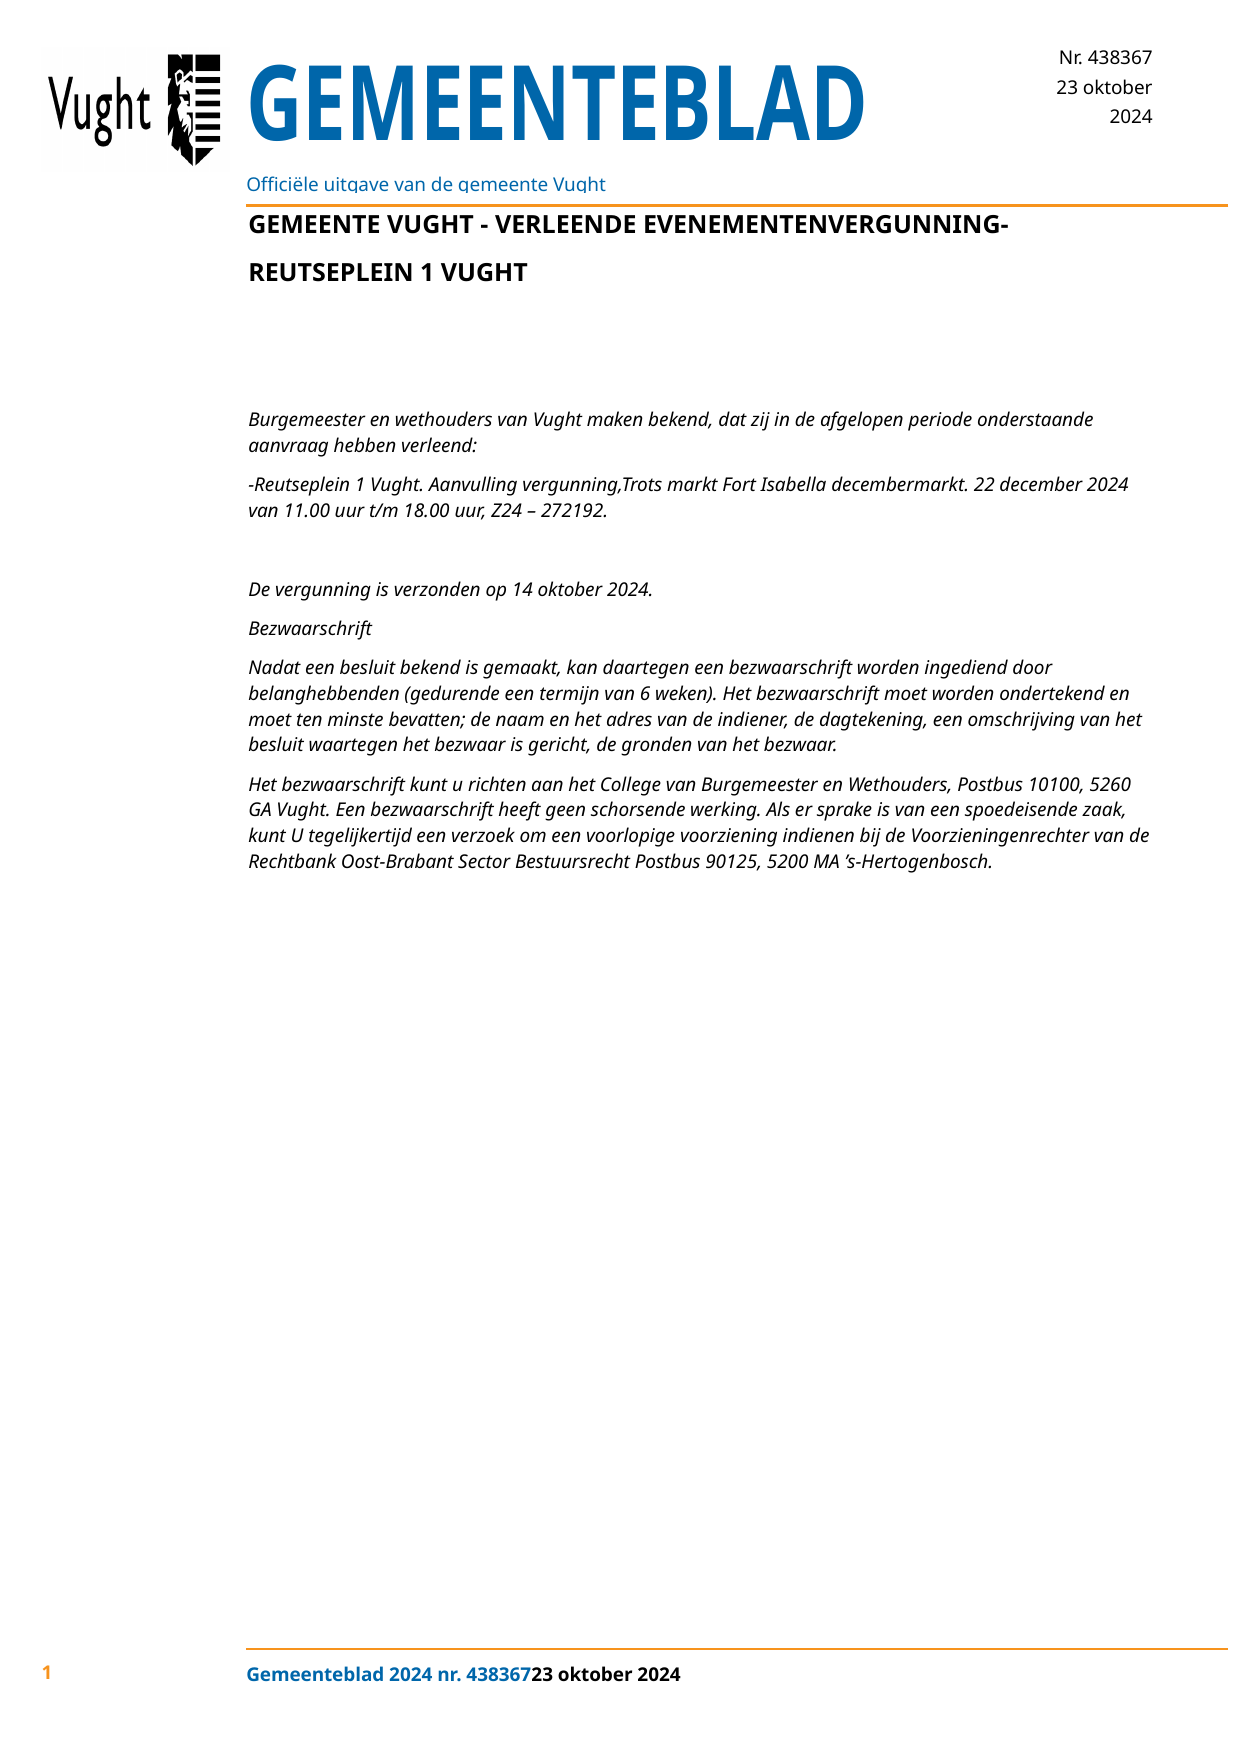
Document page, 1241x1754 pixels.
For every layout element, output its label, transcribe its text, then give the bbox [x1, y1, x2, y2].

text GEMEENTE VUGHT - VERLEENDE EVENEMENTENVERGUNNING- REUTSEPLEIN 1 VUGHT [248, 207, 1152, 288]
text De vergunning is verzonden op 14 oktober 2024. [248, 576, 1152, 601]
text Nadat een besluit bekend is gemaakt, kan daartegen een bezwaarschrift worden ingediend door belanghebbenden (gedurende een termijn van 6 weken). Het bezwaarschrift moet worden ondertekend en moet ten minste bevatten; de naam en het adres van de indiener, de dagtekening, een omschrijving van het besluit waartegen het bezwaar is gericht, de gronden van het bezwaar. [248, 654, 1152, 757]
text Het bezwaarschrift kunt u richten aan het College van Burgemeester en Wethouders, Postbus 10100, 5260 GA Vught. Een bezwaarschrift heeft geen schorsende werking. Als er sprake is van een spoedeisende zaak, kunt U tegelijkertijd een verzoek om een voorlopige voorziening indienen bij de Voorzieningenrechter van de Rechtbank Oost-Brabant Sector Bestuursrecht Postbus 90125, 5200 MA ’s-Hertogenbosch. [248, 771, 1152, 874]
picture [41, 47, 231, 172]
text Bezwaarschrift [248, 615, 1152, 641]
text Burgemeester en wethouders van Vught maken bekend, dat zij in de afgelopen periode onderstaande aanvraag hebben verleend: [248, 406, 1152, 458]
text -Reutseplein 1 Vught. Aanvulling vergunning,Trots markt Fort Isabella decembermarkt. 22 december 2024 van 11.00 uur t/m 18.00 uur, Z24 – 272192. [248, 471, 1152, 523]
